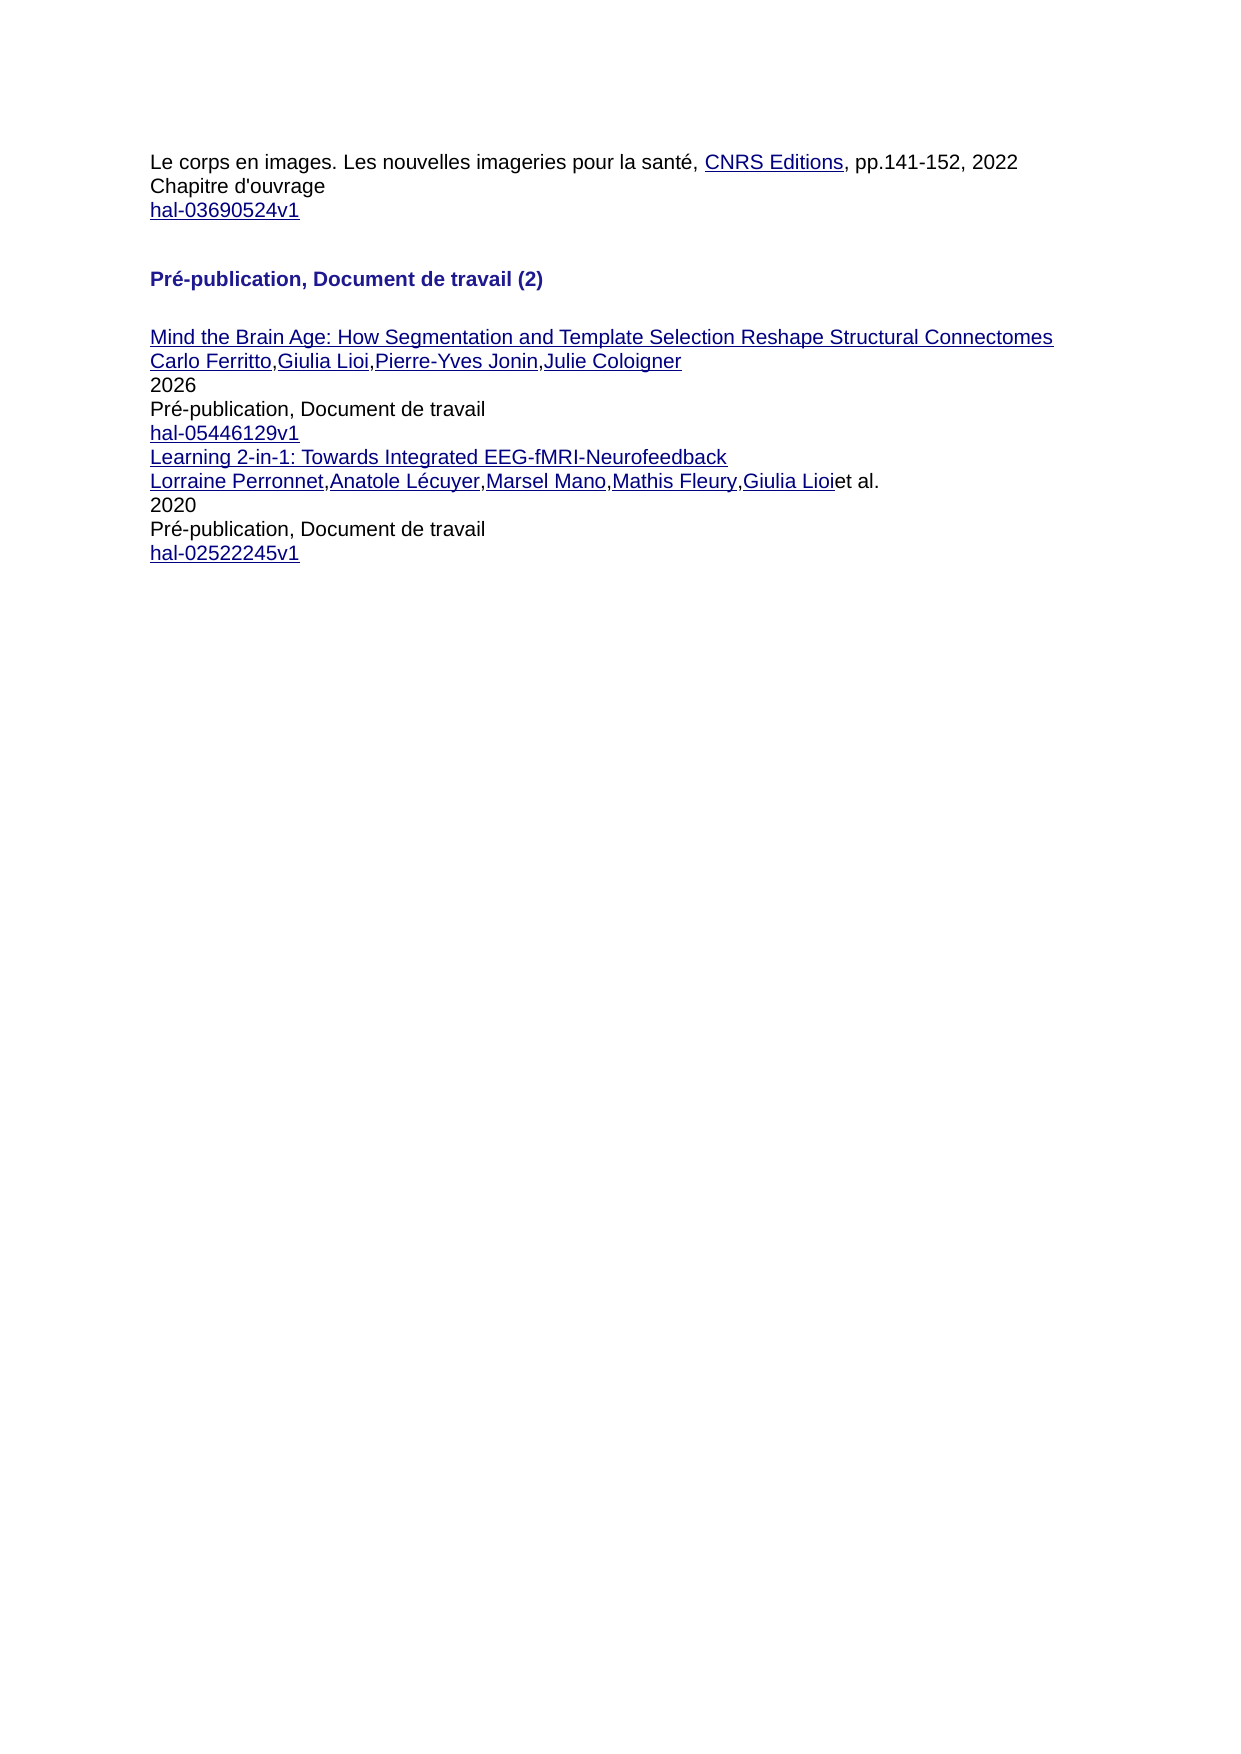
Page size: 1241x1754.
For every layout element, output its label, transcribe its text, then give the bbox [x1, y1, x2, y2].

table_header Mind the Brain Age: How Segmentation and Template Selection Reshape Structural Connectomes Carlo Ferritto,Giulia Lioi,Pierre-Yves Jonin,Julie Coloigner 2026 Pré-publication, Document de travail hal-05446129v1 [150, 325, 1090, 445]
table_header L'imagerie cérébrale au service de la rééducation Claire Cury,Isabelle Bonan,Anatole Lécuyer,Giulia Lioi Le corps en images. Les nouvelles imageries pour la santé, CNRS Editions, pp.141-152, 2022 Chapitre d'ouvrage hal-03690524v1 [150, 150, 1090, 222]
subtitle Pré-publication, Document de travail (2) [150, 267, 1090, 291]
table_cell Learning 2-in-1: Towards Integrated EEG-fMRI-Neurofeedback Lorraine Perronnet,Anatole Lécuyer,Marsel Mano,Mathis Fleury,Giulia Lioiet al. 2020 Pré-publication, Document de travail hal-02522245v1 [150, 445, 1090, 564]
